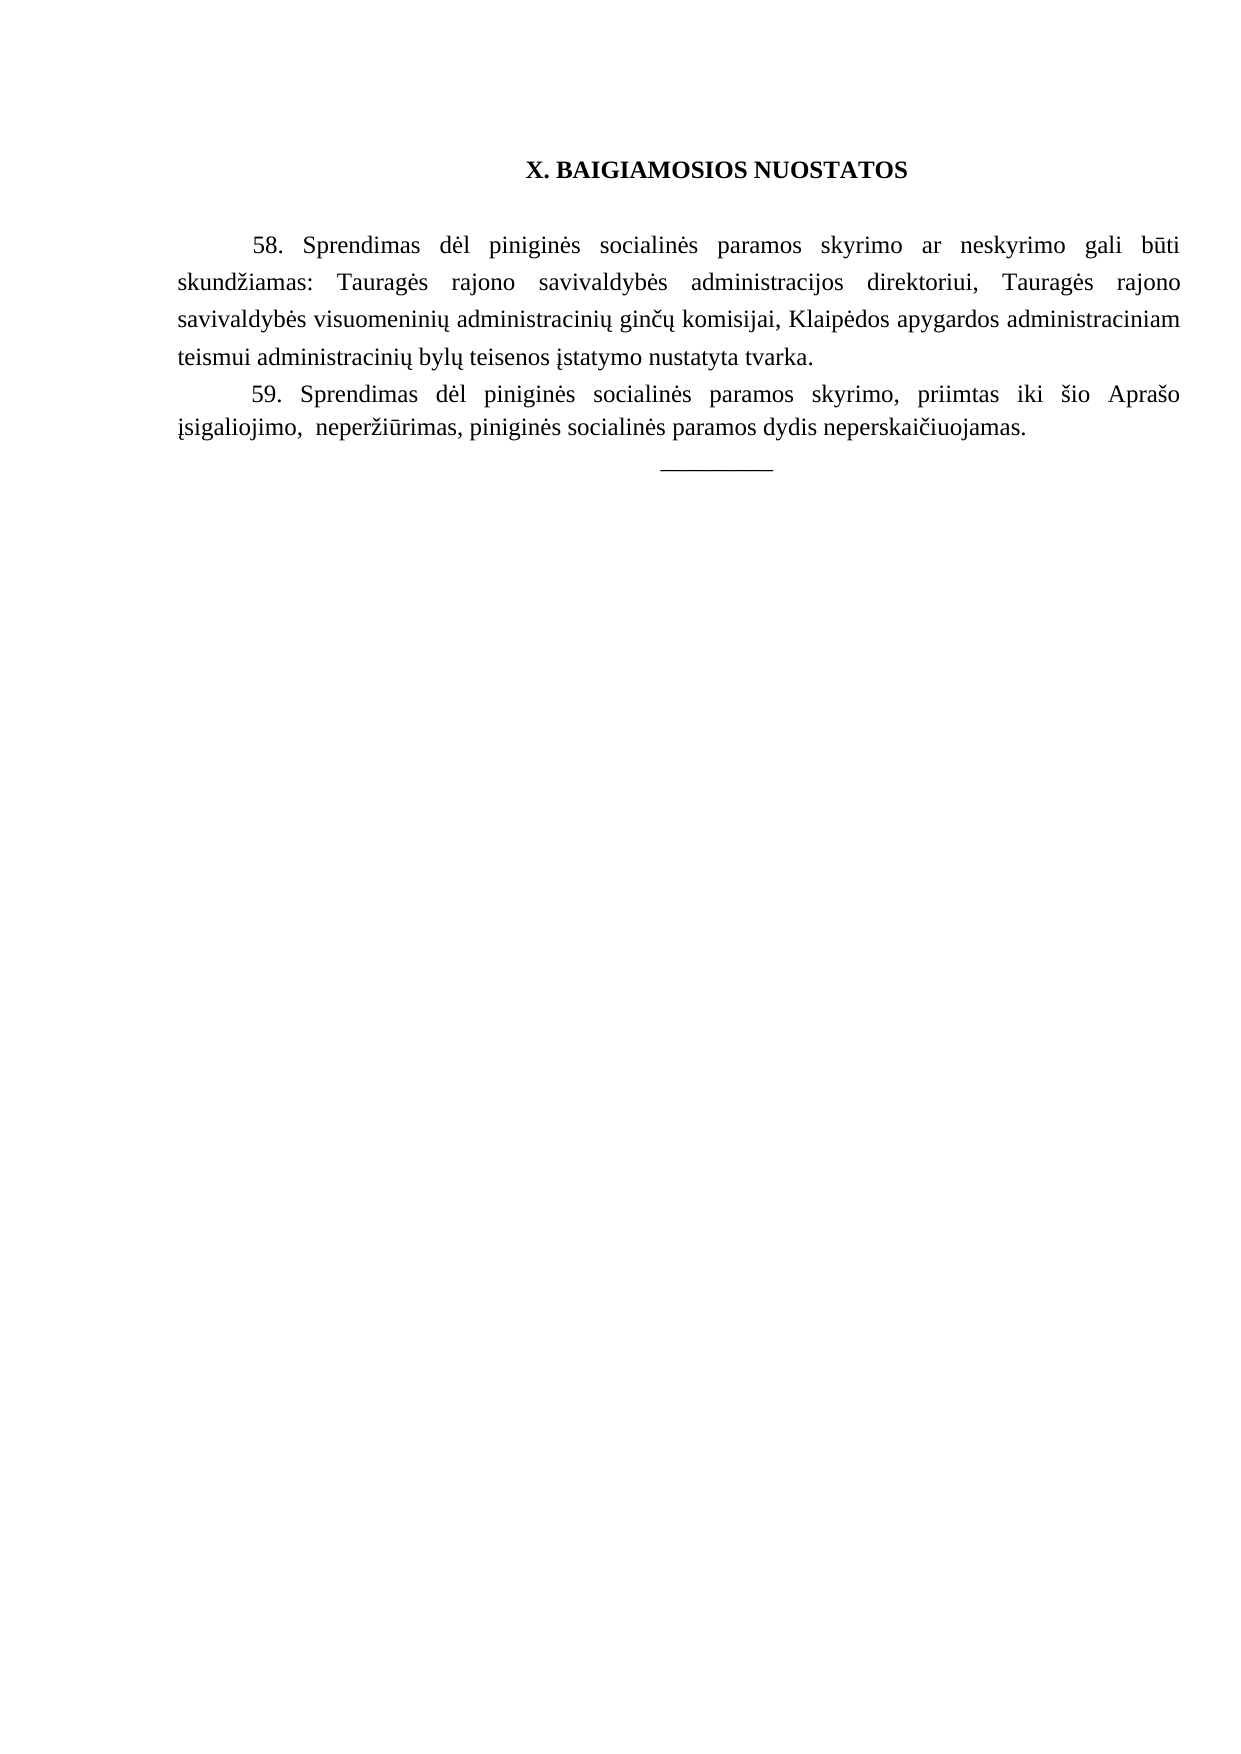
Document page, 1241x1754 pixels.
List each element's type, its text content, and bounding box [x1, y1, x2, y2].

text 58. Sprendimas dėl piniginės socialinės paramos skyrimo ar neskyrimo gali būti skundžiamas: Tauragės rajono savivaldybės administracijos direktoriui, Tauragės rajono savivaldybės visuomeninių administracinių ginčų komisijai, Klaipėdos apygardos administraciniam teismui administracinių bylų teisenos įstatymo nustatyta tvarka. [177, 230, 1181, 371]
text 59. Sprendimas dėl piniginės socialinės paramos skyrimo, priimtas iki šio Aprašo įsigaliojimo, neperžiūrimas, piniginės socialinės paramos dydis neperskaičiuojamas. [177, 379, 1181, 441]
text _________ [177, 445, 1181, 474]
text X. BAIGIAMOSIOS NUOSTATOS [177, 155, 1181, 184]
